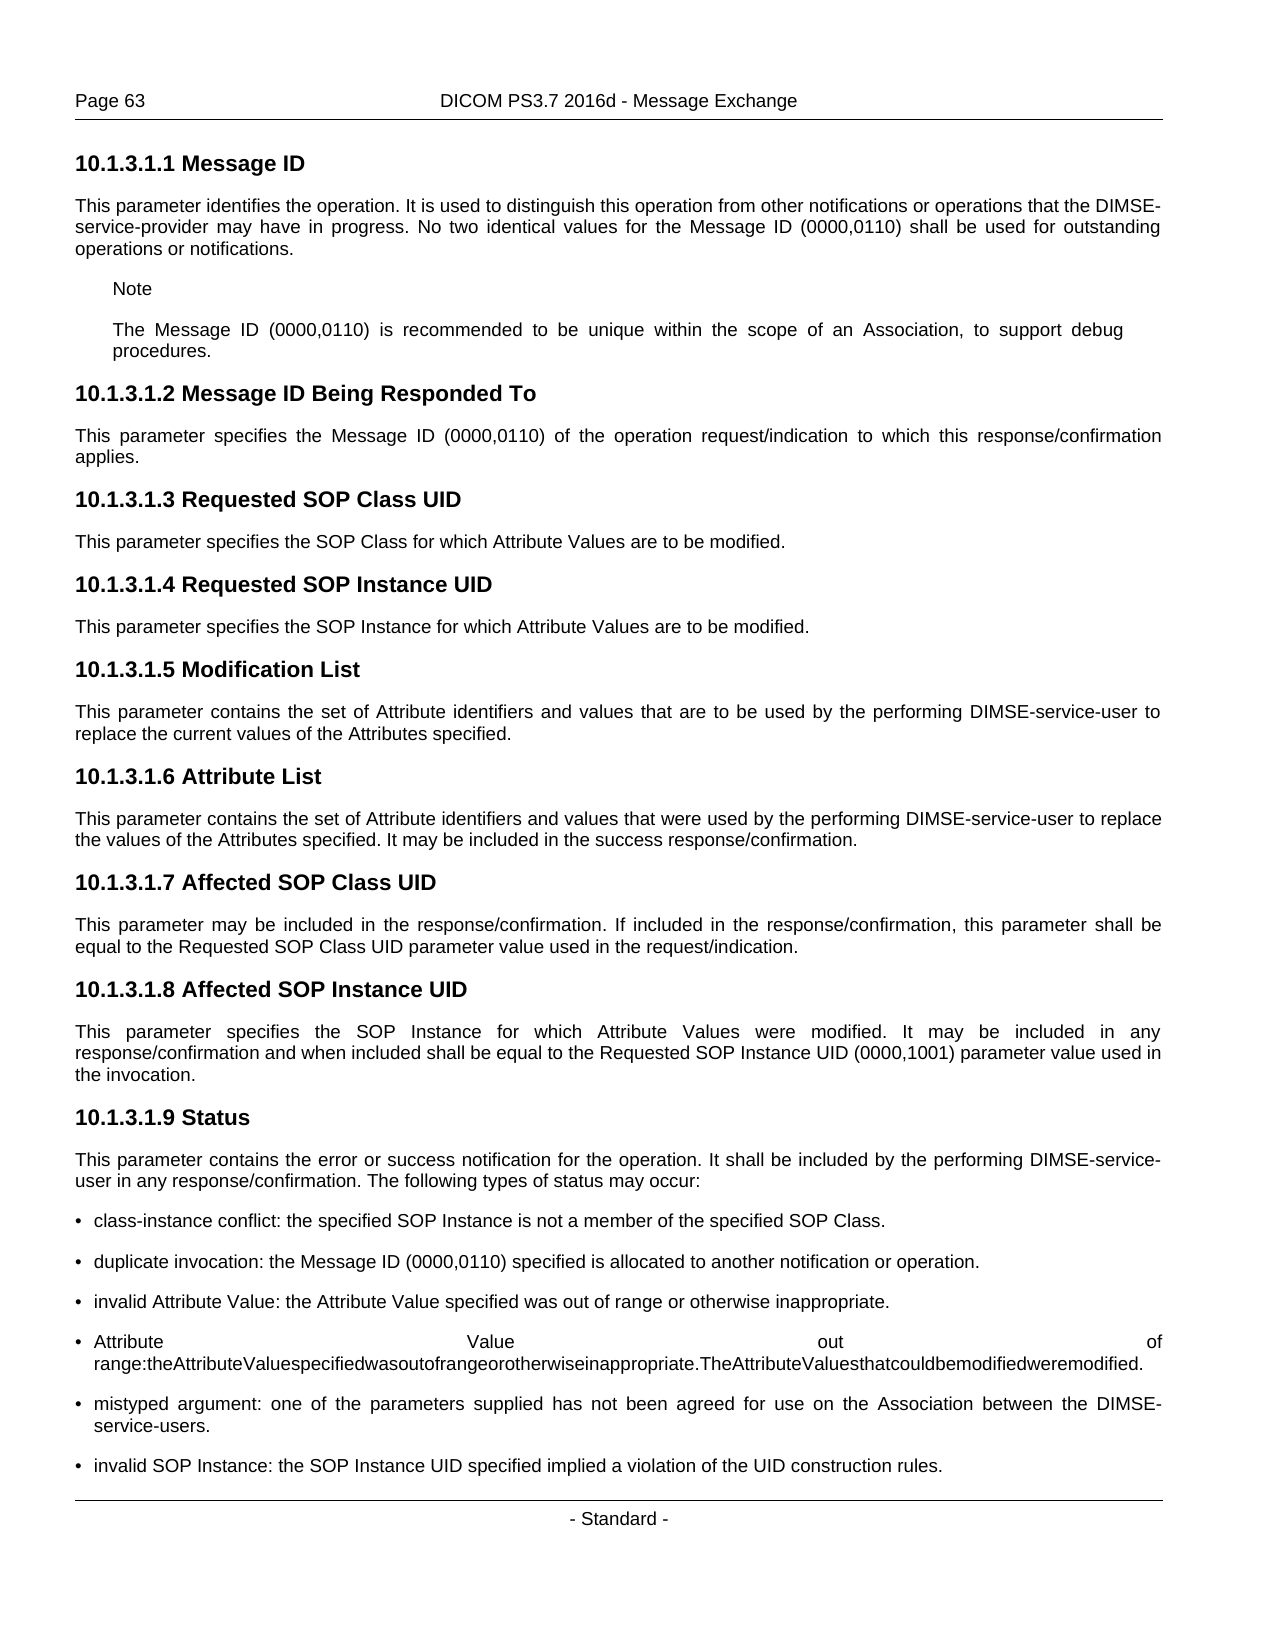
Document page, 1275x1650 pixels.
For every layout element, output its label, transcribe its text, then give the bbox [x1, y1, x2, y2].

text 10.1.3.1.7 Affected SOP Class UID [75, 869, 1162, 895]
text 10.1.3.1.2 Message ID Being Responded To [75, 380, 1162, 406]
text This parameter specifies the SOP Instance for which Attribute Values were modified. It may be included in any response/confirmation and when included shall be equal to the Requested SOP Instance UID (0000,1001) parameter value used in the invocation. [75, 1020, 1162, 1085]
text This parameter contains the set of Attribute identifiers and values that are to be used by the performing DIMSE-service-user to replace the current values of the Attributes specified. [75, 701, 1162, 744]
text 10.1.3.1.6 Attribute List [75, 763, 1162, 789]
text This parameter specifies the Message ID (0000,0110) of the operation request/indication to which this response/confirmation applies. [75, 425, 1162, 468]
text 10.1.3.1.5 Modification List [75, 656, 1162, 682]
list mistyped argument: one of the parameters supplied has not been agreed for use on the Association between the DIMSE-service-users. [75, 1393, 1162, 1436]
text This parameter contains the error or success notification for the operation. It shall be included by the performing DIMSE-service-user in any response/confirmation. The following types of status may occur: [75, 1148, 1162, 1192]
text This parameter contains the set of Attribute identifiers and values that were used by the performing DIMSE-service-user to replace the values of the Attributes specified. It may be included in the success response/confirmation. [75, 807, 1162, 851]
text 10.1.3.1.3 Requested SOP Class UID [75, 487, 1162, 512]
text This parameter may be included in the response/confirmation. If included in the response/confirmation, this parameter shall be equal to the Requested SOP Class UID parameter value used in the request/indication. [75, 914, 1162, 957]
list duplicate invocation: the Message ID (0000,0110) specified is allocated to another notification or operation. [75, 1251, 1162, 1272]
text This parameter specifies the SOP Instance for which Attribute Values are to be modified. [75, 616, 1162, 638]
text Note [112, 278, 1125, 299]
text This parameter specifies the SOP Class for which Attribute Values are to be modified. [75, 531, 1162, 553]
list invalid SOP Instance: the SOP Instance UID specified implied a violation of the UID construction rules. [75, 1455, 1162, 1477]
text This parameter identifies the operation. It is used to distinguish this operation from other notifications or operations that the DIMSE-service-provider may have in progress. No two identical values for the Message ID (0000,0110) shall be used for outstanding operations or notifications. [75, 194, 1162, 259]
text 10.1.3.1.1 Message ID [75, 150, 1162, 176]
text 10.1.3.1.8 Affected SOP Instance UID [75, 976, 1162, 1002]
text 10.1.3.1.4 Requested SOP Instance UID [75, 572, 1162, 597]
text The Message ID (0000,0110) is recommended to be unique within the scope of an Association, to support debug procedures. [112, 318, 1125, 361]
list class-instance conflict: the specified SOP Instance is not a member of the specified SOP Class. [75, 1210, 1162, 1232]
list Attribute Value out of range:theAttributeValuespecifiedwasoutofrangeorotherwiseinappropriate.TheAttributeValuesthatcouldbemodifiedweremodified. [75, 1331, 1162, 1374]
text 10.1.3.1.9 Status [75, 1104, 1162, 1130]
list invalid Attribute Value: the Attribute Value specified was out of range or otherwise inappropriate. [75, 1291, 1162, 1312]
